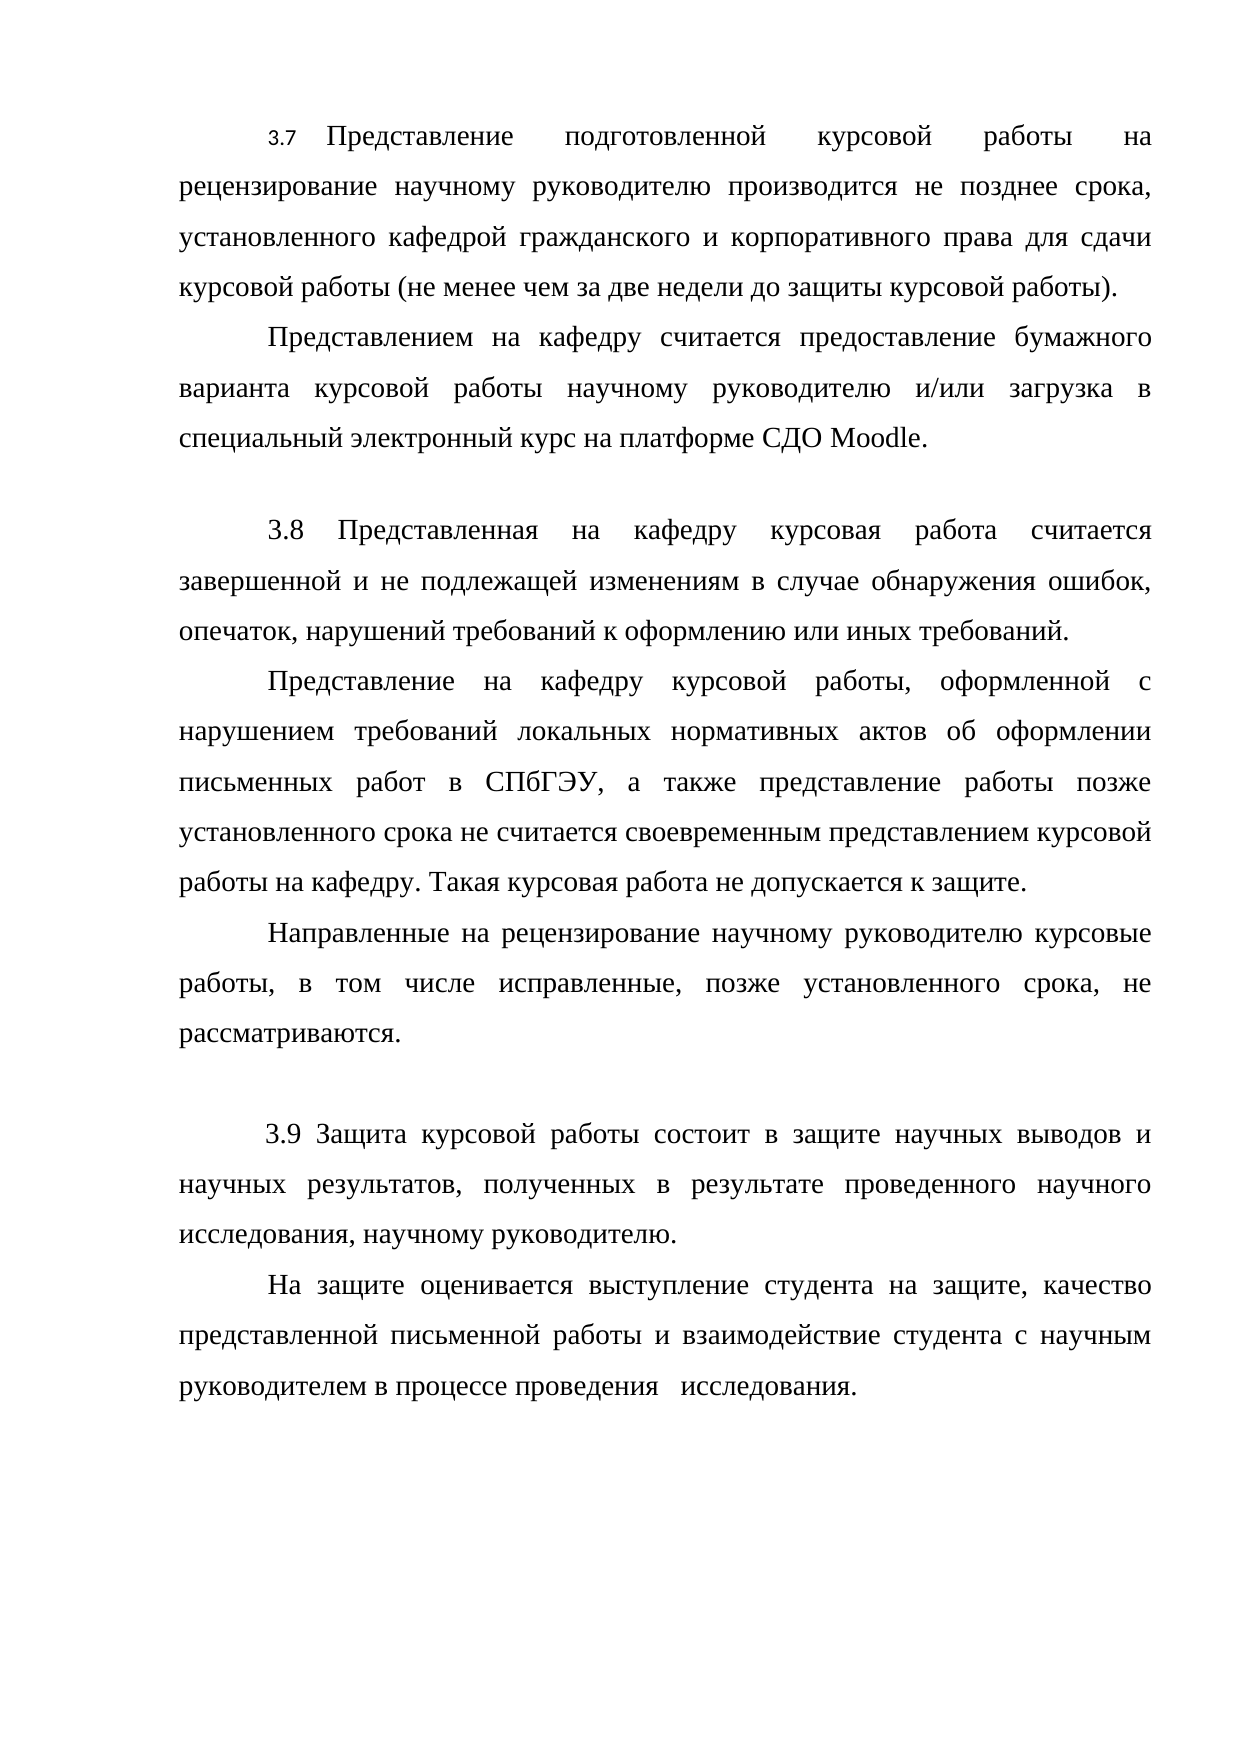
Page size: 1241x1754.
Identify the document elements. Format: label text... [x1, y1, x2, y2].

text Представление на кафедру курсовой работы, оформленной с нарушением требований локальных нормативных актов об оформлении письменных работ в СПбГЭУ, а также представление работы позже установленного срока не считается своевременным представлением курсовой работы на кафедру. Такая курсовая работа не допускается к защите. [179, 663, 1152, 898]
list 3.9 Защита курсовой работы состоит в защите научных выводов и научных результатов, полученных в результате проведенного научного исследования, научному руководителю. [179, 1116, 1152, 1250]
text Направленные на рецензирование научному руководителю курсовые работы, в том числе исправленные, позже установленного срока, не рассматриваются. [179, 915, 1152, 1049]
list Представление подготовленной курсовой работы на рецензирование научному руководителю производится не позднее срока, установленного кафедрой гражданского и корпоративного права для сдачи курсовой работы (не менее чем за две недели до защиты курсовой работы). [179, 118, 1152, 303]
text Представлением на кафедру считается предоставление бумажного варианта курсовой работы научному руководителю и/или загрузка в специальный электронный курс на платформе СДО Moodle. [179, 319, 1152, 453]
text 3.8 Представленная на кафедру курсовая работа считается завершенной и не подлежащей изменениям в случае обнаружения ошибок, опечаток, нарушений требований к оформлению или иных требований. [179, 512, 1152, 646]
text На защите оценивается выступление студента на защите, качество представленной письменной работы и взаимодействие студента с научным руководителем в процессе проведения исследования. [179, 1267, 1152, 1401]
